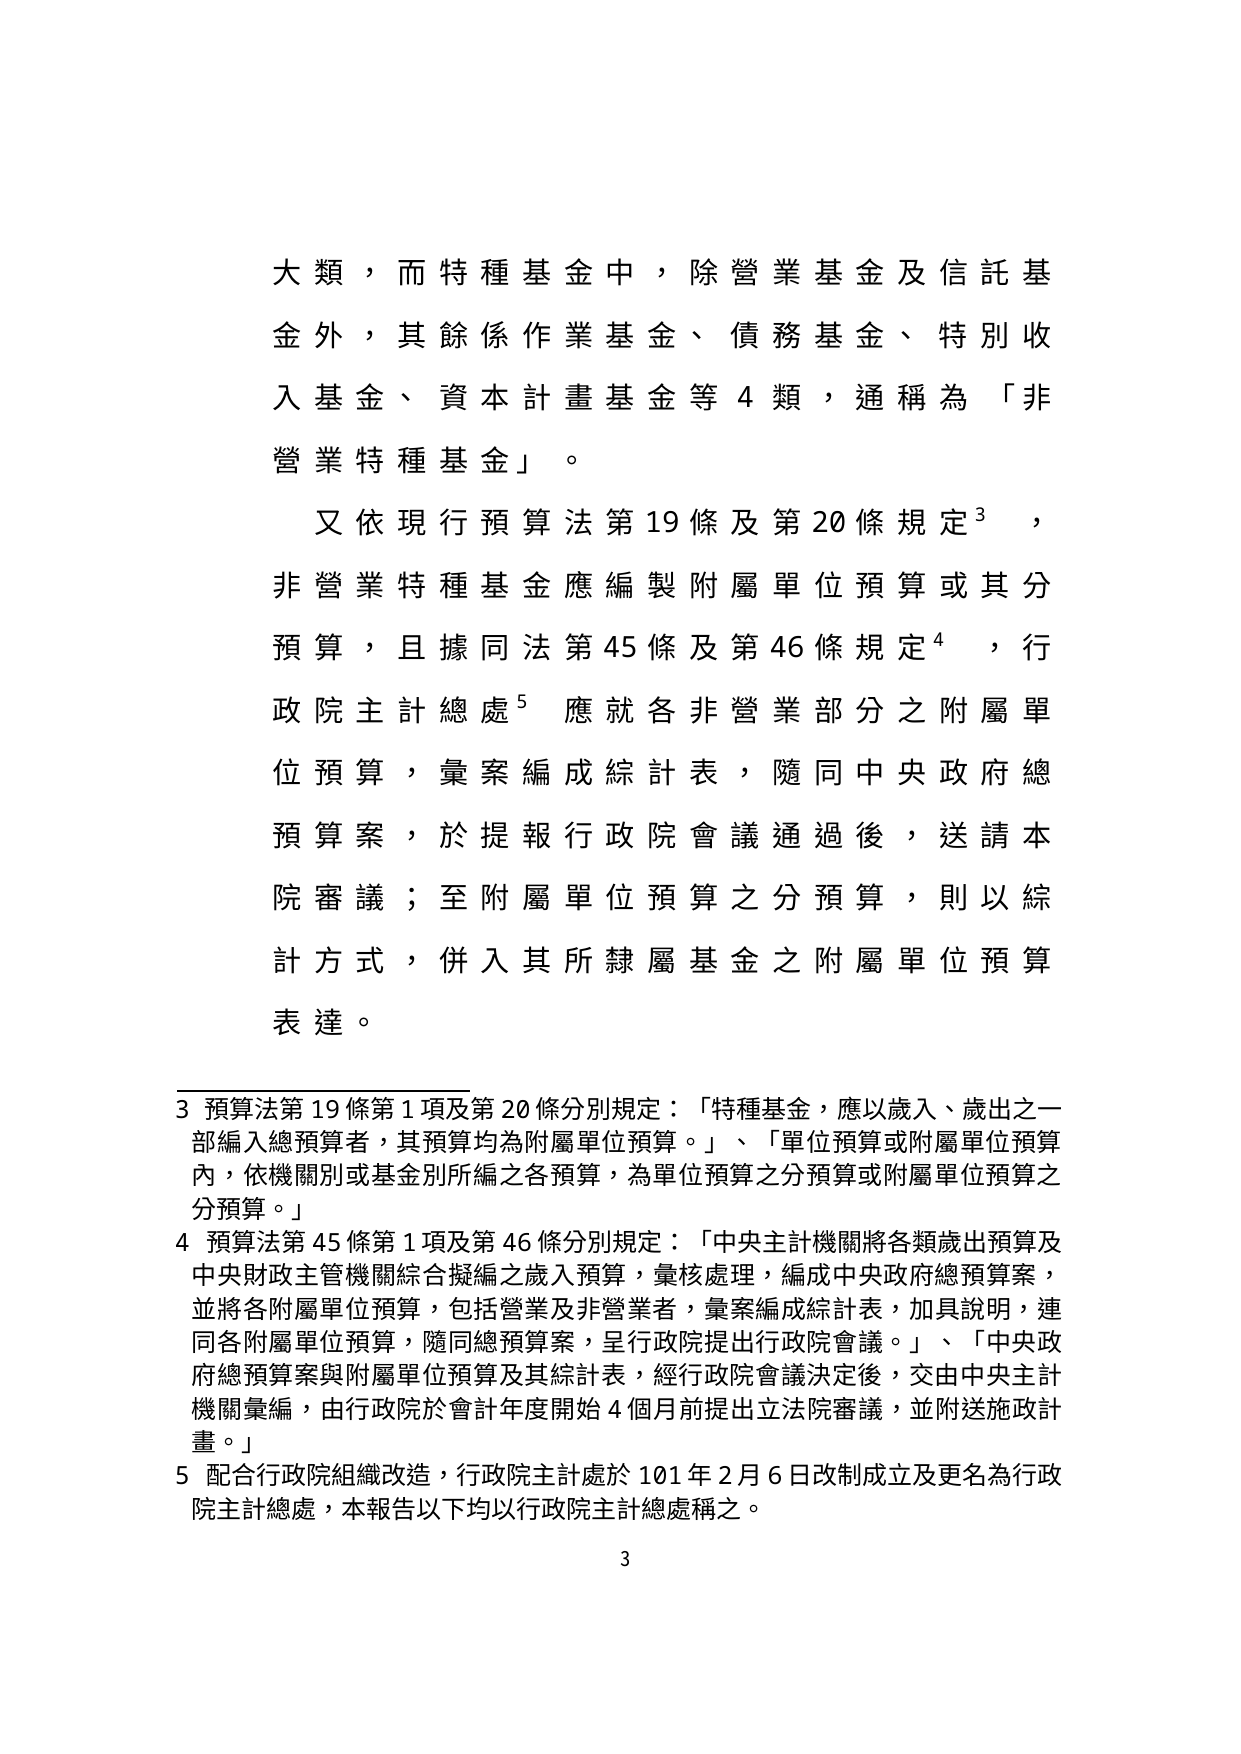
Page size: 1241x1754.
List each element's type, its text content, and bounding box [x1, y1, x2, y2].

text 又依現行預算法第19條及第20條規定，非營業特種基金應編製附屬單位預算或其分預算，且據同法第45條及第46條規定，行政院主計總處應就各非營業部分之附屬單位預算，彙案編成綜計表，隨同中央政府總預算案，於提報行政院會議通過後，送請本院審議；至附屬單位預算之分預算，則以綜計方式，併入其所隸屬基金之附屬單位預算表達。 [242, 479, 1058, 1042]
text 預算法第45條第1項及第46條分別規定：「中央主計機關將各類歲出預算及中央財政主管機關綜合擬編之歲入預算，彙核處理，編成中央政府總預算案，並將各附屬單位預算，包括營業及非營業者，彙案編成綜計表，加具說明，連同各附屬單位預算，隨同總預算案，呈行政院提出行政院會議。」、「中央政府總預算案與附屬單位預算及其綜計表，經行政院會議決定後，交由中央主計機關彙編，由行政院於會計年度開始4個月前提出立法院審議，並附送施政計畫。」 [174, 1225, 1063, 1458]
text 配合行政院組織改造，行政院主計處於101年2月6日改制成立及更名為行政院主計總處，本報告以下均以行政院主計總處稱之。 [174, 1458, 1063, 1525]
text 大類，而特種基金中，除營業基金及信託基金外，其餘係作業基金、債務基金、特別收入基金、資本計畫基金等4類，通稱為「非營業特種基金」。 [242, 229, 1058, 479]
text 預算法第19條第1項及第20條分別規定：「特種基金，應以歲入、歲出之一部編入總預算者，其預算均為附屬單位預算。」、「單位預算或附屬單位預算內，依機關別或基金別所編之各預算，為單位預算之分預算或附屬單位預算之分預算。」 [174, 1091, 1063, 1225]
